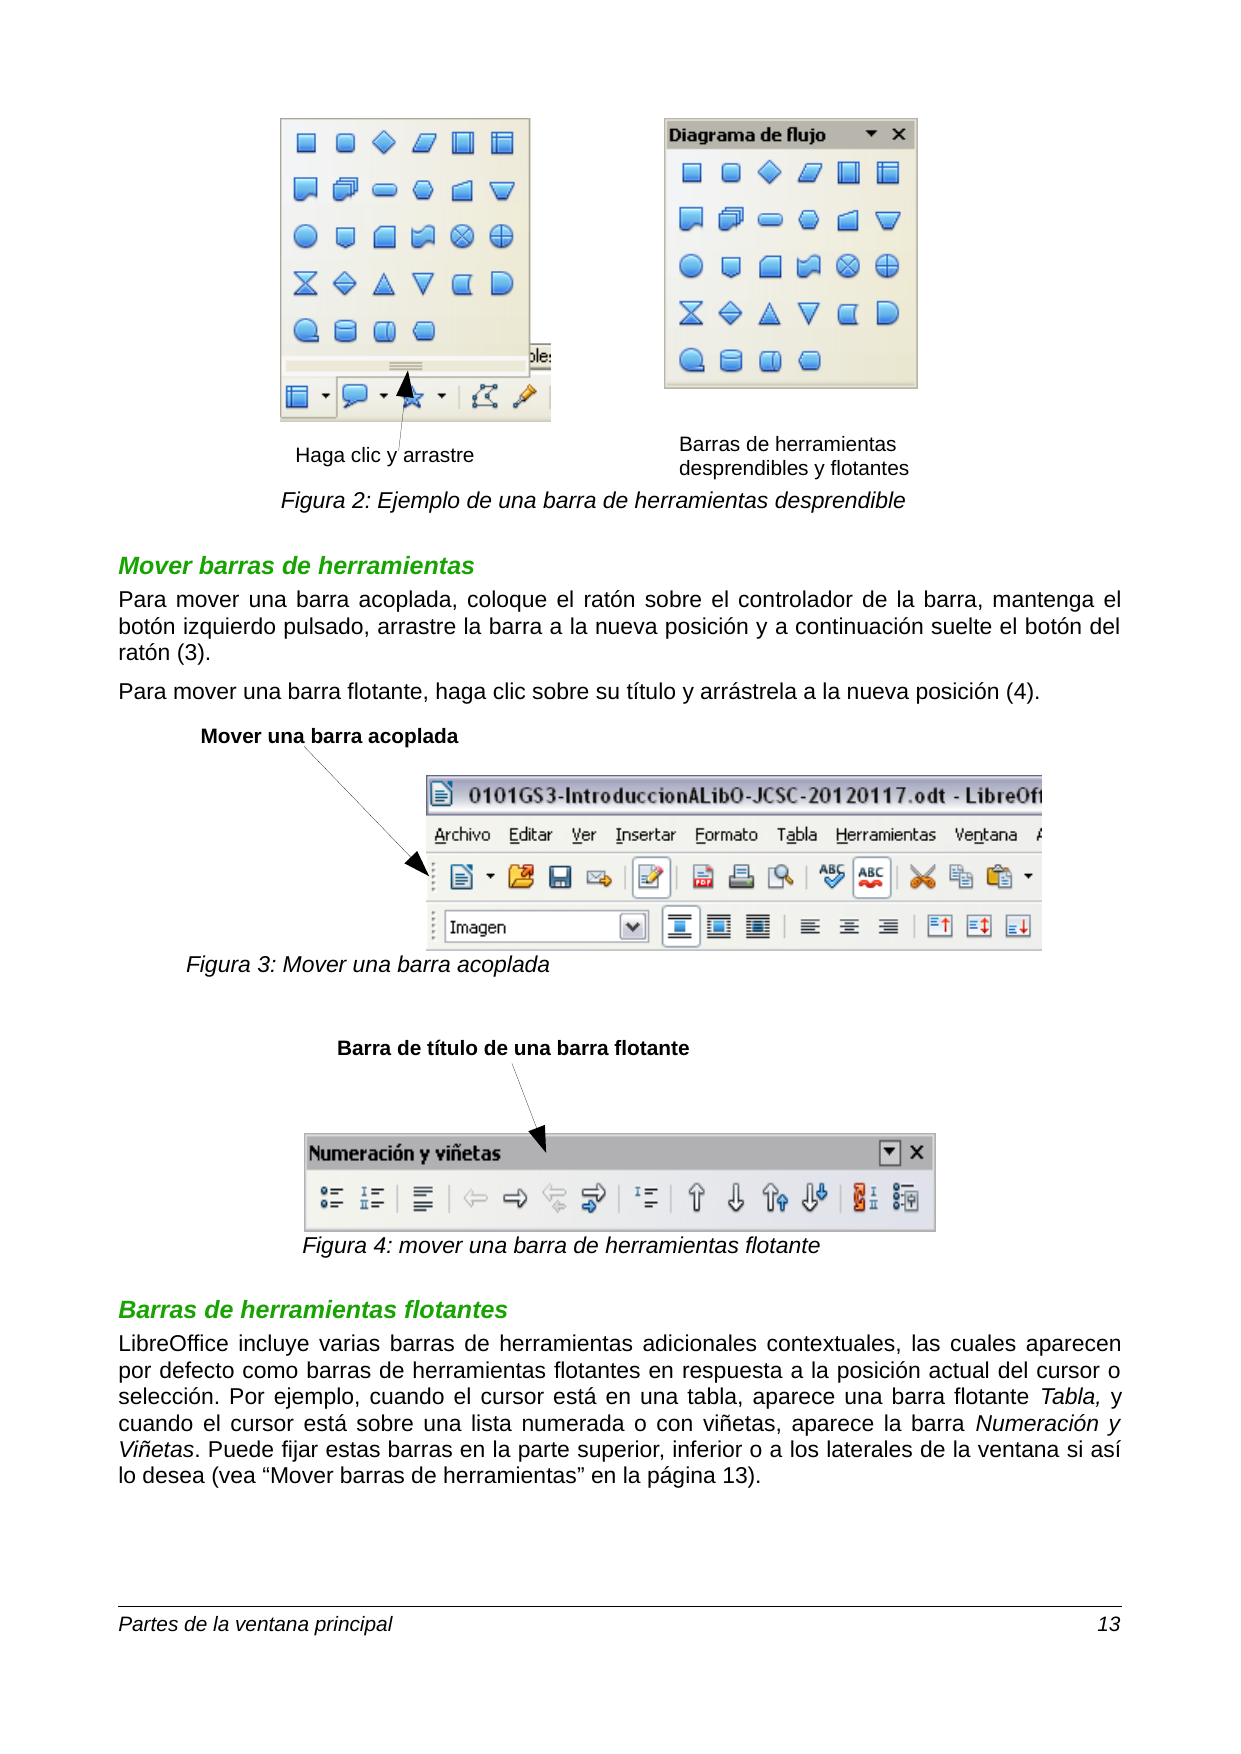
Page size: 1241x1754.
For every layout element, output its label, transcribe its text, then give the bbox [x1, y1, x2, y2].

text Para mover una barra flotante, haga clic sobre su título y arrástrela a la nueva posición (Figura 4). [118, 678, 1122, 704]
subtitle Mover barras de herramientas [118, 551, 1122, 580]
text Figura 4: mover una barra de herramientas flotante [302, 1028, 938, 1258]
text Figura 3: Mover una barra acoplada [186, 717, 1054, 977]
picture [426, 775, 1042, 951]
picture [304, 1133, 936, 1232]
text Para mover una barra acoplada, coloque el ratón sobre el controlador de la barra, mantenga el botón izquierdo pulsado, arrastre la barra a la nueva posición y a continuación suelte el botón del ratón (Figura 3). [118, 586, 1122, 665]
subtitle Barras de herramientas flotantes [118, 1295, 1122, 1324]
text Figura 2: Ejemplo de una barra de herramientas desprendible [281, 118, 960, 514]
picture [664, 118, 918, 389]
picture [280, 118, 551, 422]
text LibreOffice incluye varias barras de herramientas adicionales contextuales, las cuales aparecen por defecto como barras de herramientas flotantes en respuesta a la posición actual del cursor o selección. Por ejemplo, cuando el cursor está en una tabla, aparece una barra flotante Tabla, y cuando el cursor está sobre una lista numerada o con viñetas, aparece la barra Numeración y Viñetas. Puede fijar estas barras en la parte superior, inferior o a los laterales de la ventana si así lo desea (vea “Mover barras de herramientas” en la página 13). [118, 1330, 1122, 1488]
